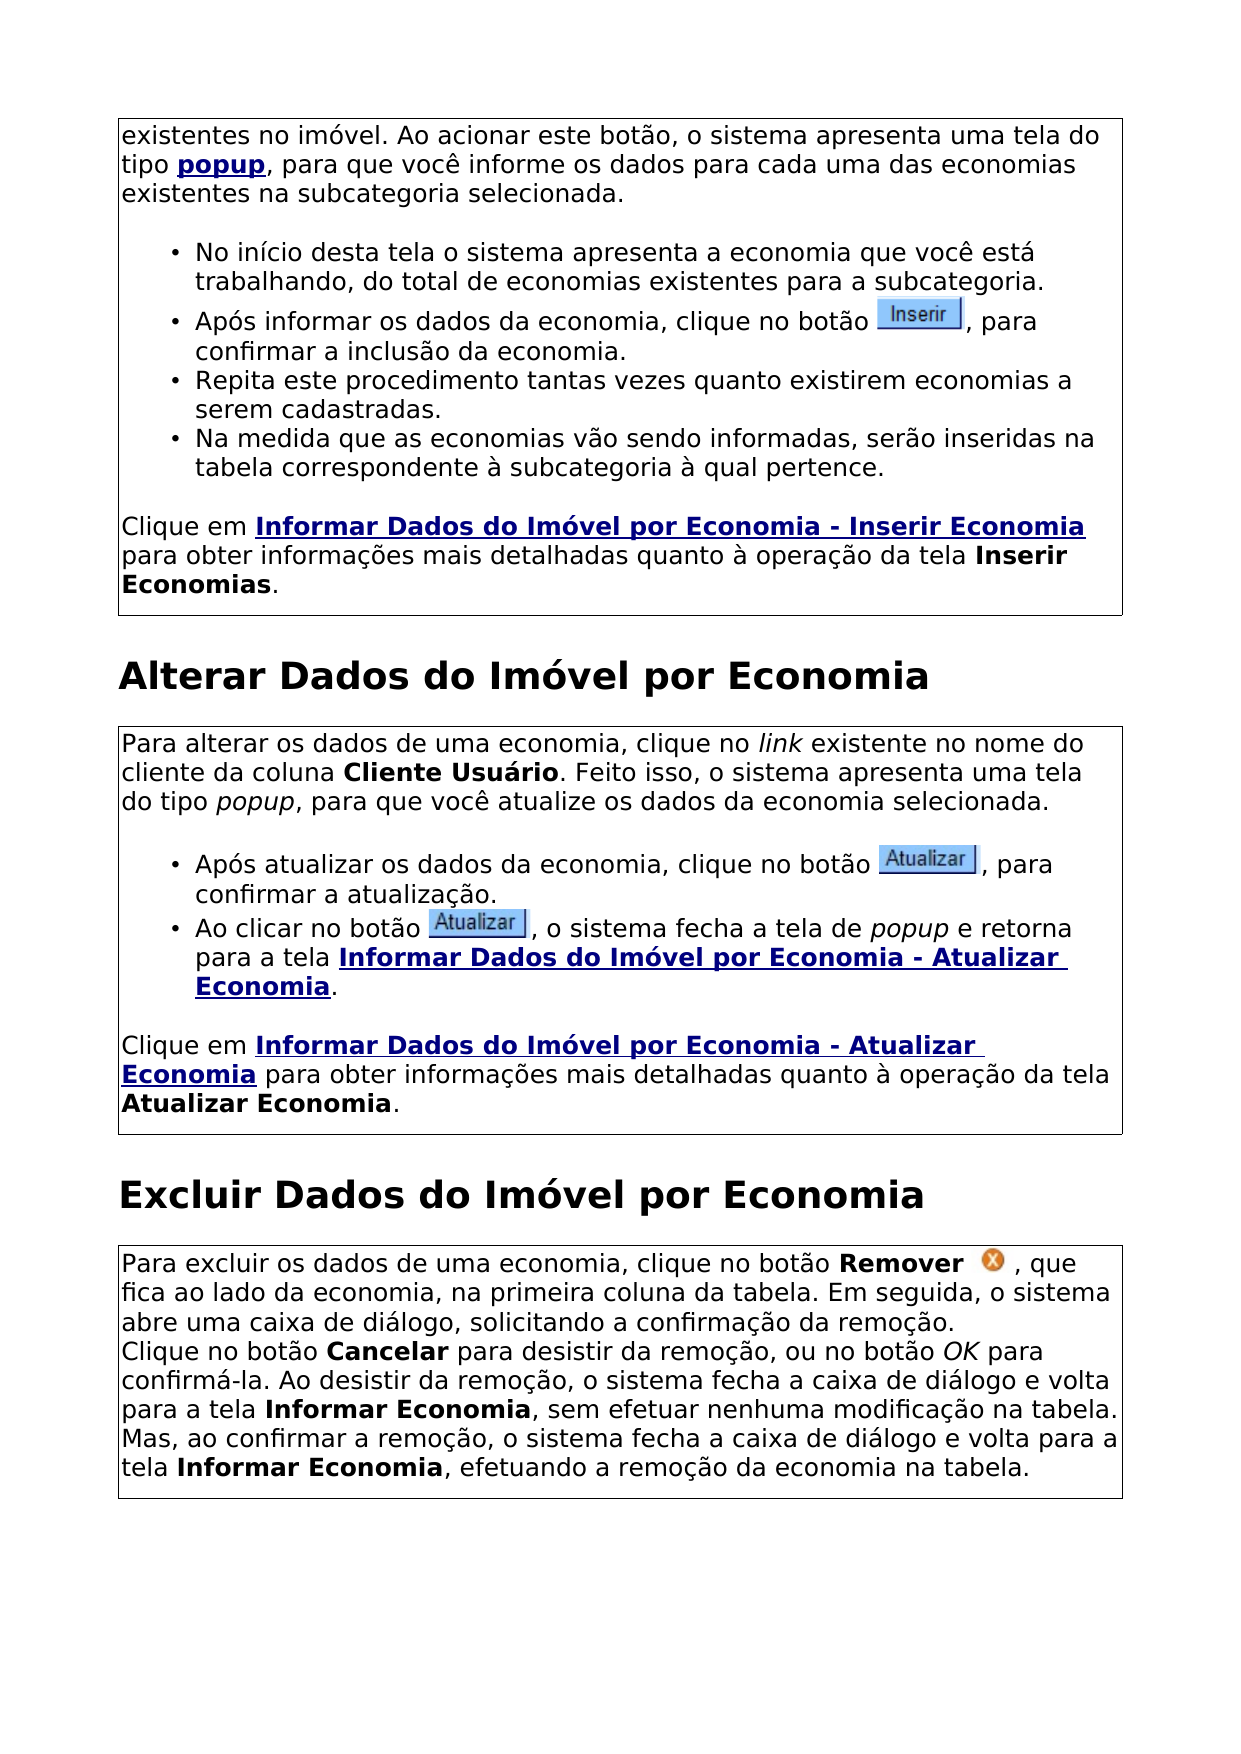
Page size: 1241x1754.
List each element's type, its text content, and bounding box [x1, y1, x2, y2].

table_header Para excluir os dados de uma economia, clique no botão Remover , que fica ao lado da economia, na primeira coluna da tabela. Em seguida, o sistema abre uma caixa de diálogo, solicitando a confirmação da remoção. Clique no botão Cancelar para desistir da remoção, ou no botão OK para confirmá-la. Ao desistir da remoção, o sistema fecha a caixa de diálogo e volta para a tela Informar Economia, sem efetuar nenhuma modificação na tabela. Mas, ao confirmar a remoção, o sistema fecha a caixa de diálogo e volta para a tela Informar Economia, efetuando a remoção da economia na tabela. [119, 1246, 1122, 1498]
subtitle Excluir Dados do Imóvel por Economia [118, 1174, 1122, 1217]
table_header existentes no imóvel. Ao acionar este botão, o sistema apresenta uma tela do tipo popup, para que você informe os dados para cada uma das economias existentes na subcategoria selecionada. No início desta tela o sistema apresenta a economia que você está trabalhando, do total de economias existentes para a subcategoria. Após informar os dados da economia, clique no botão , para confirmar a inclusão da economia. Repita este procedimento tantas vezes quanto existirem economias a serem cadastradas. Na medida que as economias vão sendo informadas, serão inseridas na tabela correspondente à subcategoria à qual pertence. Clique em Informar Dados do Imóvel por Economia - Inserir Economia para obter informações mais detalhadas quanto à operação da tela Inserir Economias. [119, 119, 1122, 615]
picture [879, 845, 981, 874]
picture [428, 909, 531, 938]
table_header Para alterar os dados de uma economia, clique no link existente no nome do cliente da coluna Cliente Usuário. Feito isso, o sistema apresenta uma tela do tipo popup, para que você atualize os dados da economia selecionada. Após atualizar os dados da economia, clique no botão , para confirmar a atualização. Ao clicar no botão , o sistema fecha a tela de popup e retorna para a tela Informar Dados do Imóvel por Economia - Atualizar Economia. Clique em Informar Dados do Imóvel por Economia - Atualizar Economia para obter informações mais detalhadas quanto à operação da tela Atualizar Economia. [119, 727, 1122, 1134]
subtitle Alterar Dados do Imóvel por Economia [118, 655, 1122, 698]
picture [971, 1247, 1014, 1273]
picture [877, 296, 965, 331]
